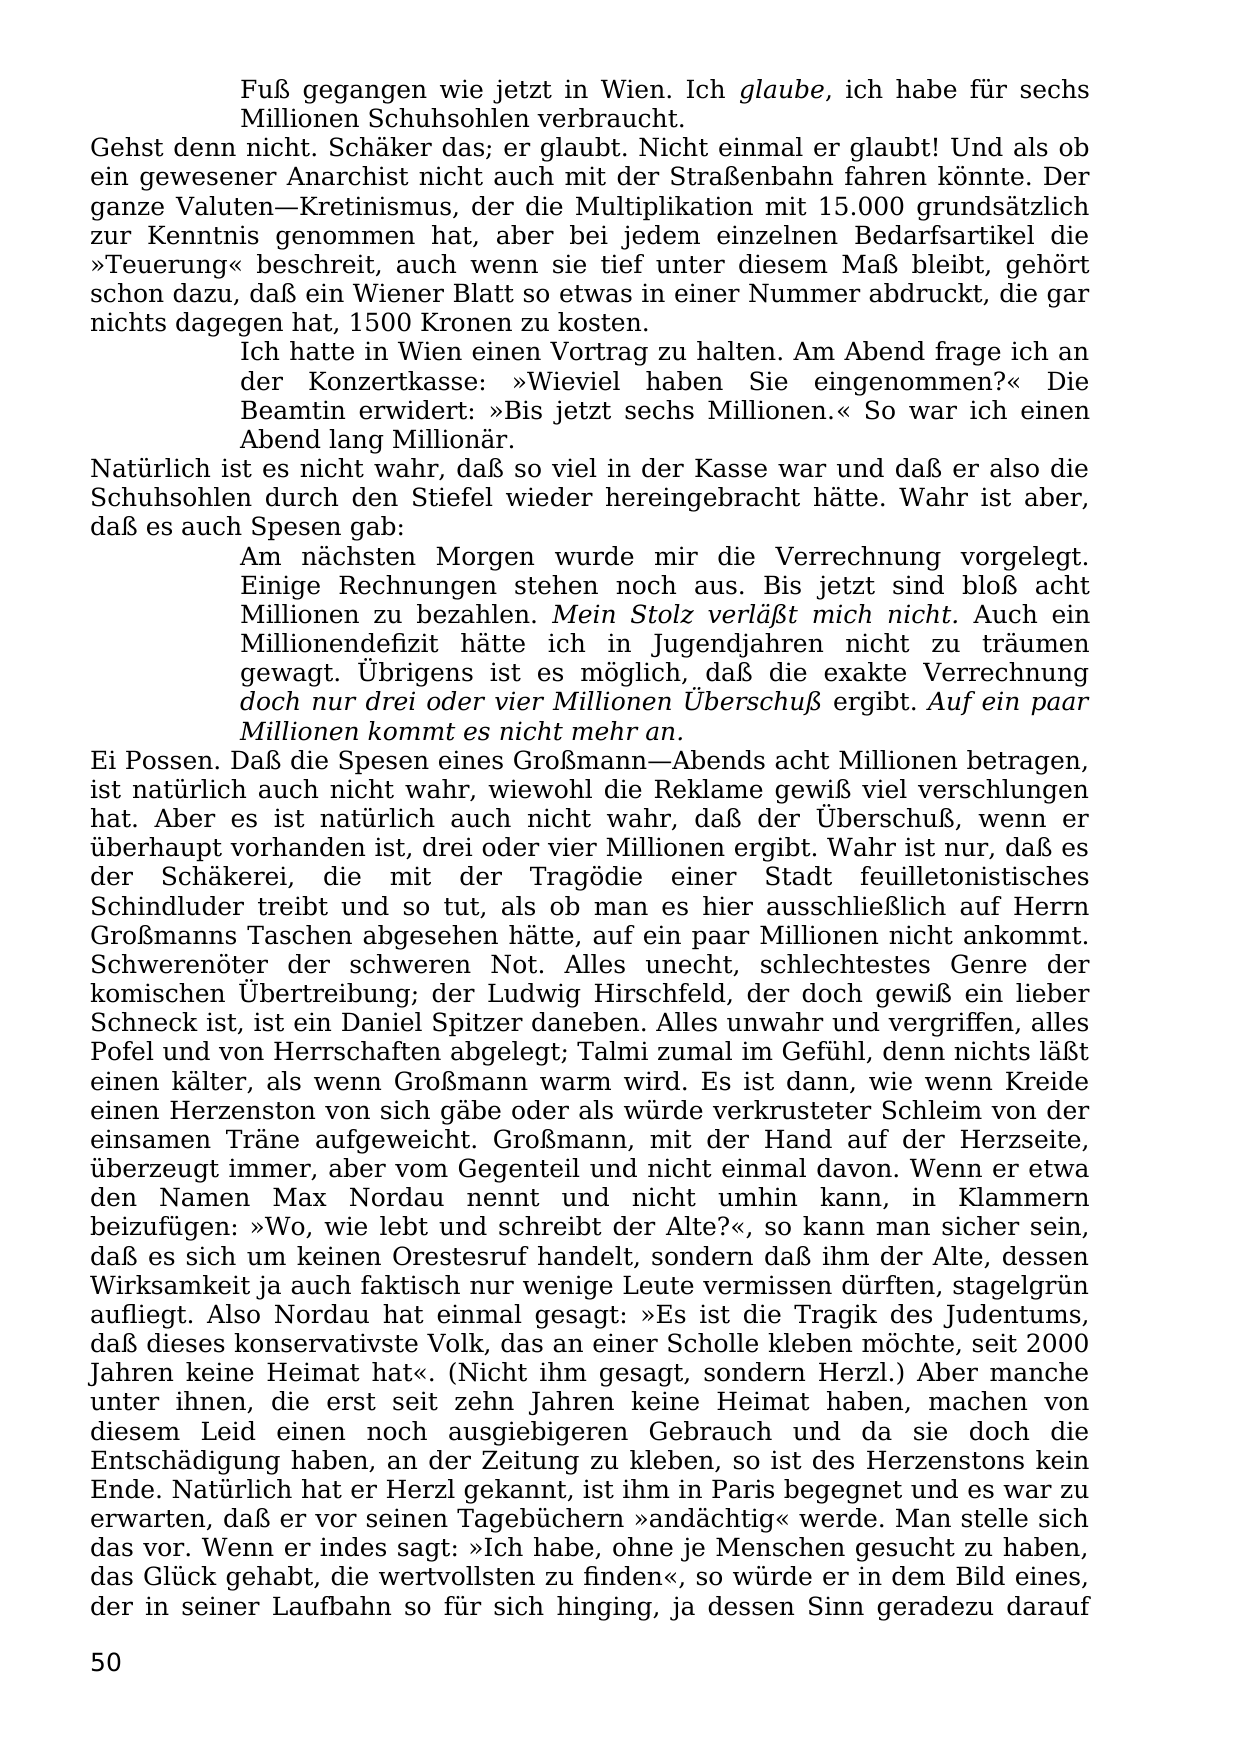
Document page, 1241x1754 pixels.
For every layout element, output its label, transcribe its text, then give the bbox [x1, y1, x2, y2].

text Gehst denn nicht. Schäker das; er glaubt. Nicht einmal er glaubt! Und als ob ein gewesener Anarchist nicht auch mit der Straßenbahn fahren könnte. Der ganze Valuten—Kretinismus, der die Multiplikation mit 15.000 grundsätzlich zur Kenntnis genommen hat, aber bei jedem einzelnen Bedarfsartikel die »Teuerung« beschreit, auch wenn sie tief unter diesem Maß bleibt, gehört schon dazu, daß ein Wiener Blatt so etwas in einer Nummer abdruckt, die gar nichts dagegen hat, 1500 Kronen zu kosten. [90, 133, 1091, 337]
text Ich hatte in Wien einen Vortrag zu halten. Am Abend frage ich an der Konzertkasse: »Wieviel haben Sie eingenommen?« Die Beamtin erwidert: »Bis jetzt sechs Millionen.« So war ich einen Abend lang Millionär. [240, 337, 1091, 454]
text Am nächsten Morgen wurde mir die Verrechnung vorgelegt. Einige Rechnungen stehen noch aus. Bis jetzt sind bloß acht Millionen zu bezahlen. Mein Stolz verläßt mich nicht. Auch ein Millionen­defizit hätte ich in Jugendjahren nicht zu träumen gewagt. Übrigens ist es möglich, daß die exakte Verrechnung doch nur drei oder vier Millionen Überschuß ergibt. Auf ein paar Millionen kommt es nicht mehr an. [240, 542, 1091, 746]
text Ei Possen. Daß die Spesen eines Großmann—Abends acht Millionen betragen, ist natürlich auch nicht wahr, wiewohl die Reklame gewiß viel verschlungen hat. Aber es ist natürlich auch nicht wahr, daß der Überschuß, wenn er überhaupt vorhanden ist, drei oder vier Millionen ergibt. Wahr ist nur, daß es der Schäkerei, die mit der Tragödie einer Stadt feuilletonistisches Schindluder treibt und so tut, als ob man es hier ausschließlich auf Herrn Großmanns Taschen abgesehen hätte, auf ein paar Millionen nicht ankommt. Schwerenöter der schweren Not. Alles unecht, schlechtestes Genre der komischen Übertreibung; der Ludwig Hirschfeld, der doch gewiß ein lieber Schneck ist, ist ein Daniel Spitzer daneben. Alles unwahr und vergriffen, alles Pofel und von Herrschaften abgelegt; Talmi zumal im Gefühl, denn nichts läßt einen kälter, als wenn Großmann warm wird. Es ist dann, wie wenn Kreide einen Herzens­ton von sich gäbe oder als würde verkrusteter Schleim von der einsamen Träne aufgeweicht. Großmann, mit der Hand auf der Herzseite, überzeugt immer, aber vom Gegenteil und nicht einmal davon. Wenn er etwa den Namen Max Nordau nennt und nicht umhin kann, in Klammern beizufügen: »Wo, wie lebt und schreibt der Alte?«, so kann man sicher sein, daß es sich um keinen Orestesruf handelt, sondern daß ihm der Alte, dessen Wirksamkeit ja auch faktisch nur wenige Leute vermissen dürften, stagelgrün aufliegt. Also Nor­dau hat einmal gesagt: »Es ist die Tragik des Judentums, daß dieses konservativste Volk, das an einer Scholle kleben möchte, seit 2000 Jahren keine Heimat hat«. (Nicht ihm gesagt, sondern Herzl.) Aber manche unter ihnen, die erst seit zehn Jahren keine Heimat haben, machen von diesem Leid einen noch ausgiebigeren Gebrauch und da sie doch die Entschädigung haben, an der Zeitung zu kleben, so ist des Herzenstons kein Ende. Natürlich hat er Herzl gekannt, ist ihm in Paris begegnet und es war zu erwarten, daß er vor seinen Tagebüchern »andächtig« werde. Man stelle sich das vor. Wenn er indes sagt: »Ich habe, ohne je Menschen gesucht zu haben, das Glück gehabt, die wertvollsten zu finden«, so würde er in dem Bild eines, der in seiner Laufbahn so für sich hinging, ja dessen Sinn geradezu darauf [90, 746, 1091, 1621]
text Fuß gegangen wie jetzt in Wien. Ich glaube, ich habe für sechs Millionen Schuhsohlen verbraucht. [240, 75, 1091, 133]
text Natürlich ist es nicht wahr, daß so viel in der Kasse war und daß er also die Schuhsohlen durch den Stiefel wieder hereingebracht hätte. Wahr ist aber, daß es auch Spesen gab: [90, 454, 1091, 542]
